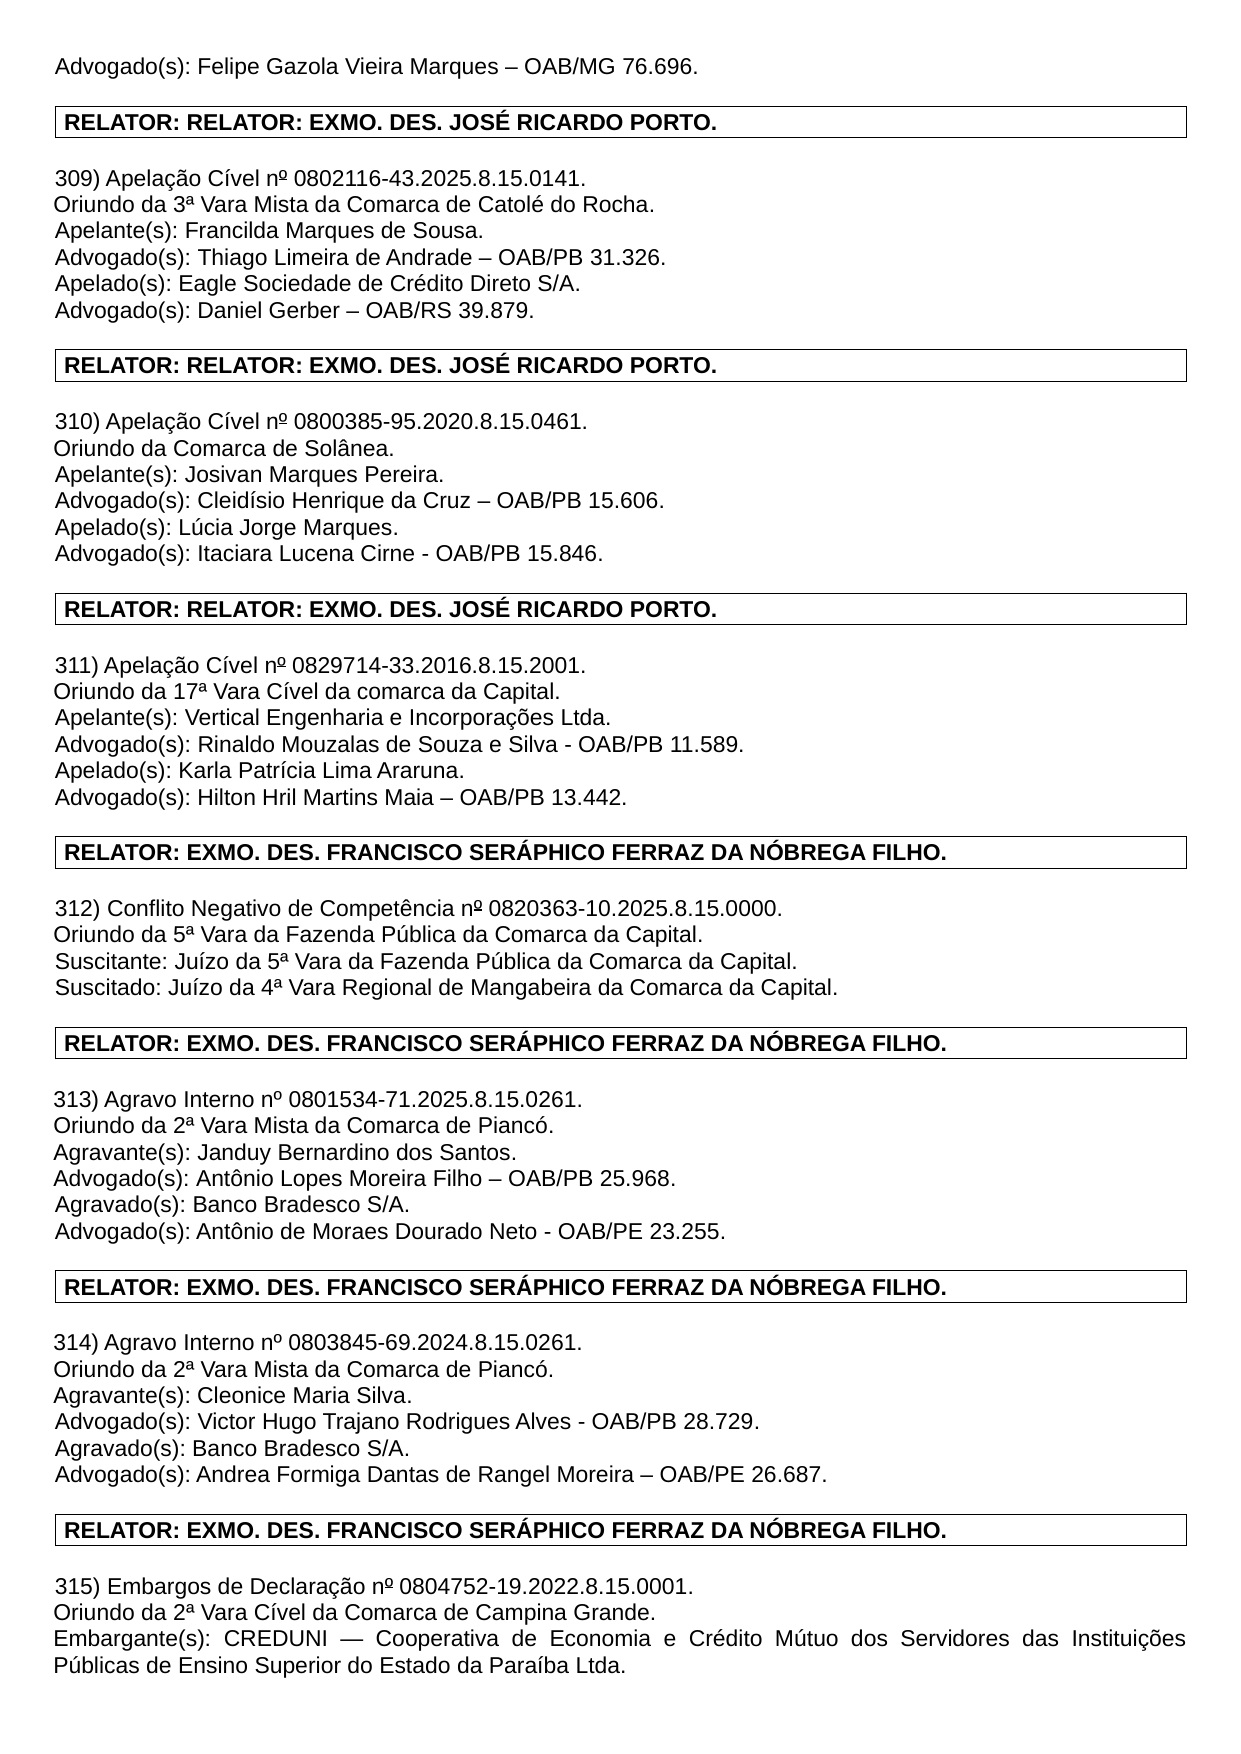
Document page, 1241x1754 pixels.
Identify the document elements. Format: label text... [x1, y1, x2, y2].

text Oriundo da 3ª Vara Mista da Comarca de Catolé do Rocha. [53, 191, 1187, 217]
text 312) Conflito Negativo de Competência nº 0820363-10.2025.8.15.0000. [54, 895, 1187, 921]
text Apelado(s): Eagle Sociedade de Crédito Direto S/A. [54, 270, 1187, 297]
text Apelante(s): Josivan Marques Pereira. [54, 461, 1187, 487]
text Apelado(s): Karla Patrícia Lima Araruna. [54, 757, 1187, 783]
text Agravante(s): Cleonice Maria Silva. [53, 1382, 1187, 1408]
text Advogado(s): Felipe Gazola Vieira Marques – OAB/MG 76.696. [54, 53, 1187, 79]
text Apelado(s): Lúcia Jorge Marques. [54, 514, 1187, 540]
text Oriundo da 2ª Vara Mista da Comarca de Piancó. [53, 1356, 1187, 1382]
text Apelante(s): Francilda Marques de Sousa. [54, 217, 1187, 244]
text Advogado(s): Cleidísio Henrique da Cruz – OAB/PB 15.606. [54, 487, 1187, 514]
text Advogado(s): Rinaldo Mouzalas de Souza e Silva - OAB/PB 11.589. [54, 731, 1187, 757]
text Agravante(s): Janduy Bernardino dos Santos. [53, 1138, 1187, 1165]
text Oriundo da 17ª Vara Cível da comarca da Capital. [53, 678, 1187, 704]
text Advogado(s): Daniel Gerber – OAB/RS 39.879. [54, 297, 1187, 323]
text Oriundo da 2ª Vara Cível da Comarca de Campina Grande. [53, 1599, 1187, 1625]
text Suscitado: Juízo da 4ª Vara Regional de Mangabeira da Comarca da Capital. [54, 974, 1187, 1001]
text 310) Apelação Cível nº 0800385-95.2020.8.15.0461. [54, 408, 1187, 434]
text Embargante(s): CREDUNI — Cooperativa de Economia e Crédito Mútuo dos Servidores das Instituições Públicas de Ensino Superior do Estado da Paraíba Ltda. [53, 1625, 1187, 1678]
text Advogado(s): Antônio de Moraes Dourado Neto - OAB/PE 23.255. [54, 1218, 1187, 1244]
text RELATOR: EXMO. DES. FRANCISCO SERÁPHICO FERRAZ DA NÓBREGA FILHO. [56, 837, 1186, 868]
text RELATOR: EXMO. DES. FRANCISCO SERÁPHICO FERRAZ DA NÓBREGA FILHO. [56, 1028, 1186, 1058]
text RELATOR: RELATOR: EXMO. DES. JOSÉ RICARDO PORTO. [56, 594, 1186, 624]
text RELATOR: EXMO. DES. FRANCISCO SERÁPHICO FERRAZ DA NÓBREGA FILHO. [56, 1515, 1186, 1545]
text Advogado(s): Antônio Lopes Moreira Filho – OAB/PB 25.968. [53, 1165, 1187, 1191]
text 315) Embargos de Declaração nº 0804752-19.2022.8.15.0001. [54, 1573, 1187, 1599]
text Agravado(s): Banco Bradesco S/A. [54, 1435, 1187, 1461]
text Agravado(s): Banco Bradesco S/A. [54, 1191, 1187, 1218]
text Oriundo da 5ª Vara da Fazenda Pública da Comarca da Capital. [53, 921, 1187, 948]
text Advogado(s): Hilton Hril Martins Maia – OAB/PB 13.442. [54, 783, 1187, 810]
text Advogado(s): Andrea Formiga Dantas de Rangel Moreira – OAB/PE 26.687. [54, 1461, 1187, 1487]
text 313) Agravo Interno nº 0801534-71.2025.8.15.0261. [53, 1086, 1187, 1112]
text Advogado(s): Victor Hugo Trajano Rodrigues Alves - OAB/PB 28.729. [54, 1408, 1187, 1435]
text RELATOR: RELATOR: EXMO. DES. JOSÉ RICARDO PORTO. [56, 350, 1186, 381]
text 314) Agravo Interno nº 0803845-69.2024.8.15.0261. [53, 1329, 1187, 1356]
text Apelante(s): Vertical Engenharia e Incorporações Ltda. [54, 704, 1187, 731]
text RELATOR: EXMO. DES. FRANCISCO SERÁPHICO FERRAZ DA NÓBREGA FILHO. [56, 1271, 1186, 1302]
text Oriundo da 2ª Vara Mista da Comarca de Piancó. [53, 1112, 1187, 1138]
text Oriundo da Comarca de Solânea. [53, 434, 1187, 461]
text Advogado(s): Itaciara Lucena Cirne - OAB/PB 15.846. [54, 540, 1187, 566]
text Advogado(s): Thiago Limeira de Andrade – OAB/PB 31.326. [54, 244, 1187, 270]
text 311) Apelação Cível nº 0829714-33.2016.8.15.2001. [54, 652, 1187, 678]
text Suscitante: Juízo da 5ª Vara da Fazenda Pública da Comarca da Capital. [54, 948, 1187, 974]
text RELATOR: RELATOR: EXMO. DES. JOSÉ RICARDO PORTO. [56, 107, 1186, 137]
text 309) Apelação Cível nº 0802116-43.2025.8.15.0141. [54, 165, 1187, 191]
